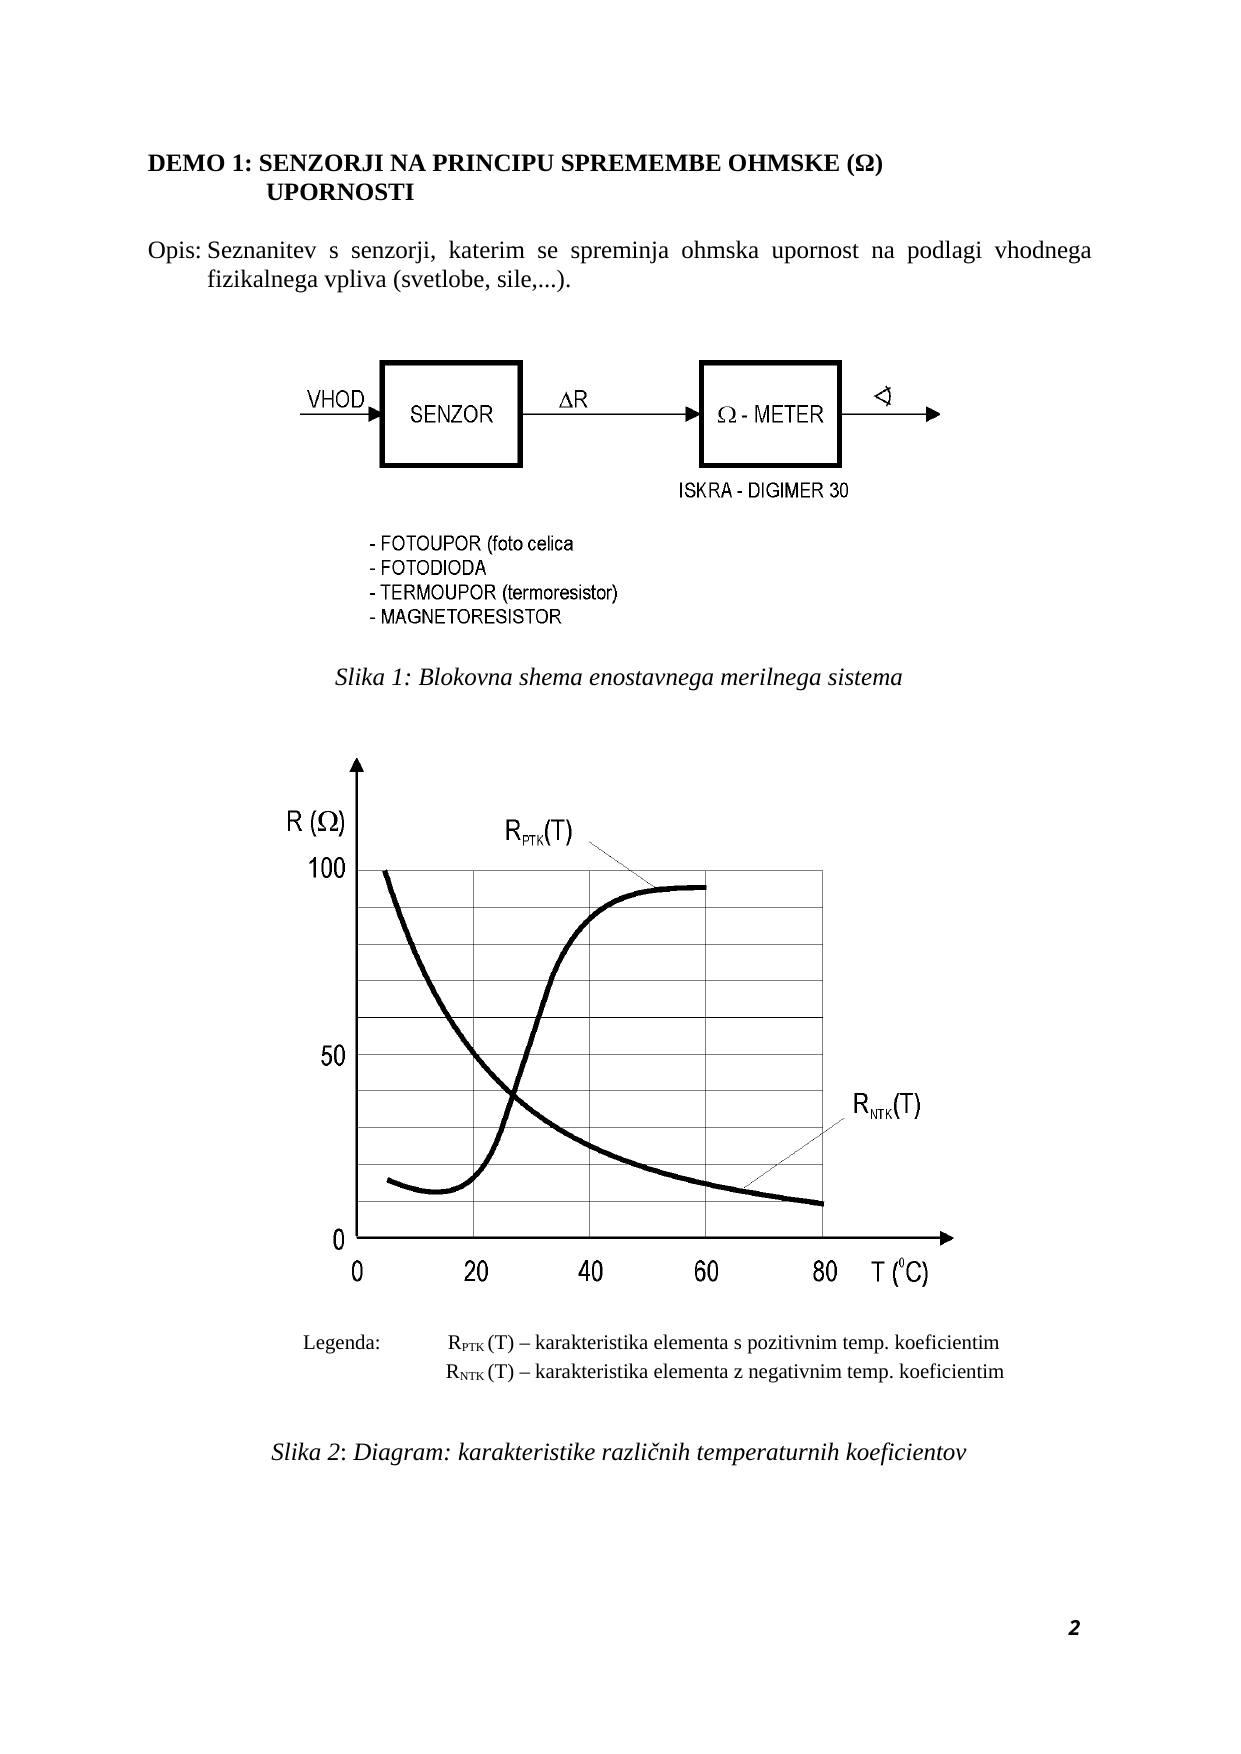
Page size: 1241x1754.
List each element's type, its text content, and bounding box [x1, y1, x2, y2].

text RNTK (T) – karakteristika elementa z negativnim temp. koeficientim [148, 1354, 1092, 1383]
text Slika 1: Blokovna shema enostavnega merilnega sistema [148, 661, 1092, 691]
text DEMO 1: SENZORJI NA PRINCIPU SPREMEMBE OHMSKE (Ω) UPORNOSTI [148, 147, 1033, 206]
text Slika 2: Diagram: karakteristike različnih temperaturnih koeficientov [148, 1436, 1092, 1466]
picture [300, 360, 940, 624]
text Legenda: RPTK (T) – karakteristika elementa s pozitivnim temp. koeficientim [148, 1325, 1092, 1354]
text Opis: Seznanitev s senzorji, katerim se spreminja ohmska upornost na podlagi vhodnega fizikalnega vpliva (svetlobe, sile,...). [148, 235, 1092, 293]
picture [286, 758, 954, 1287]
